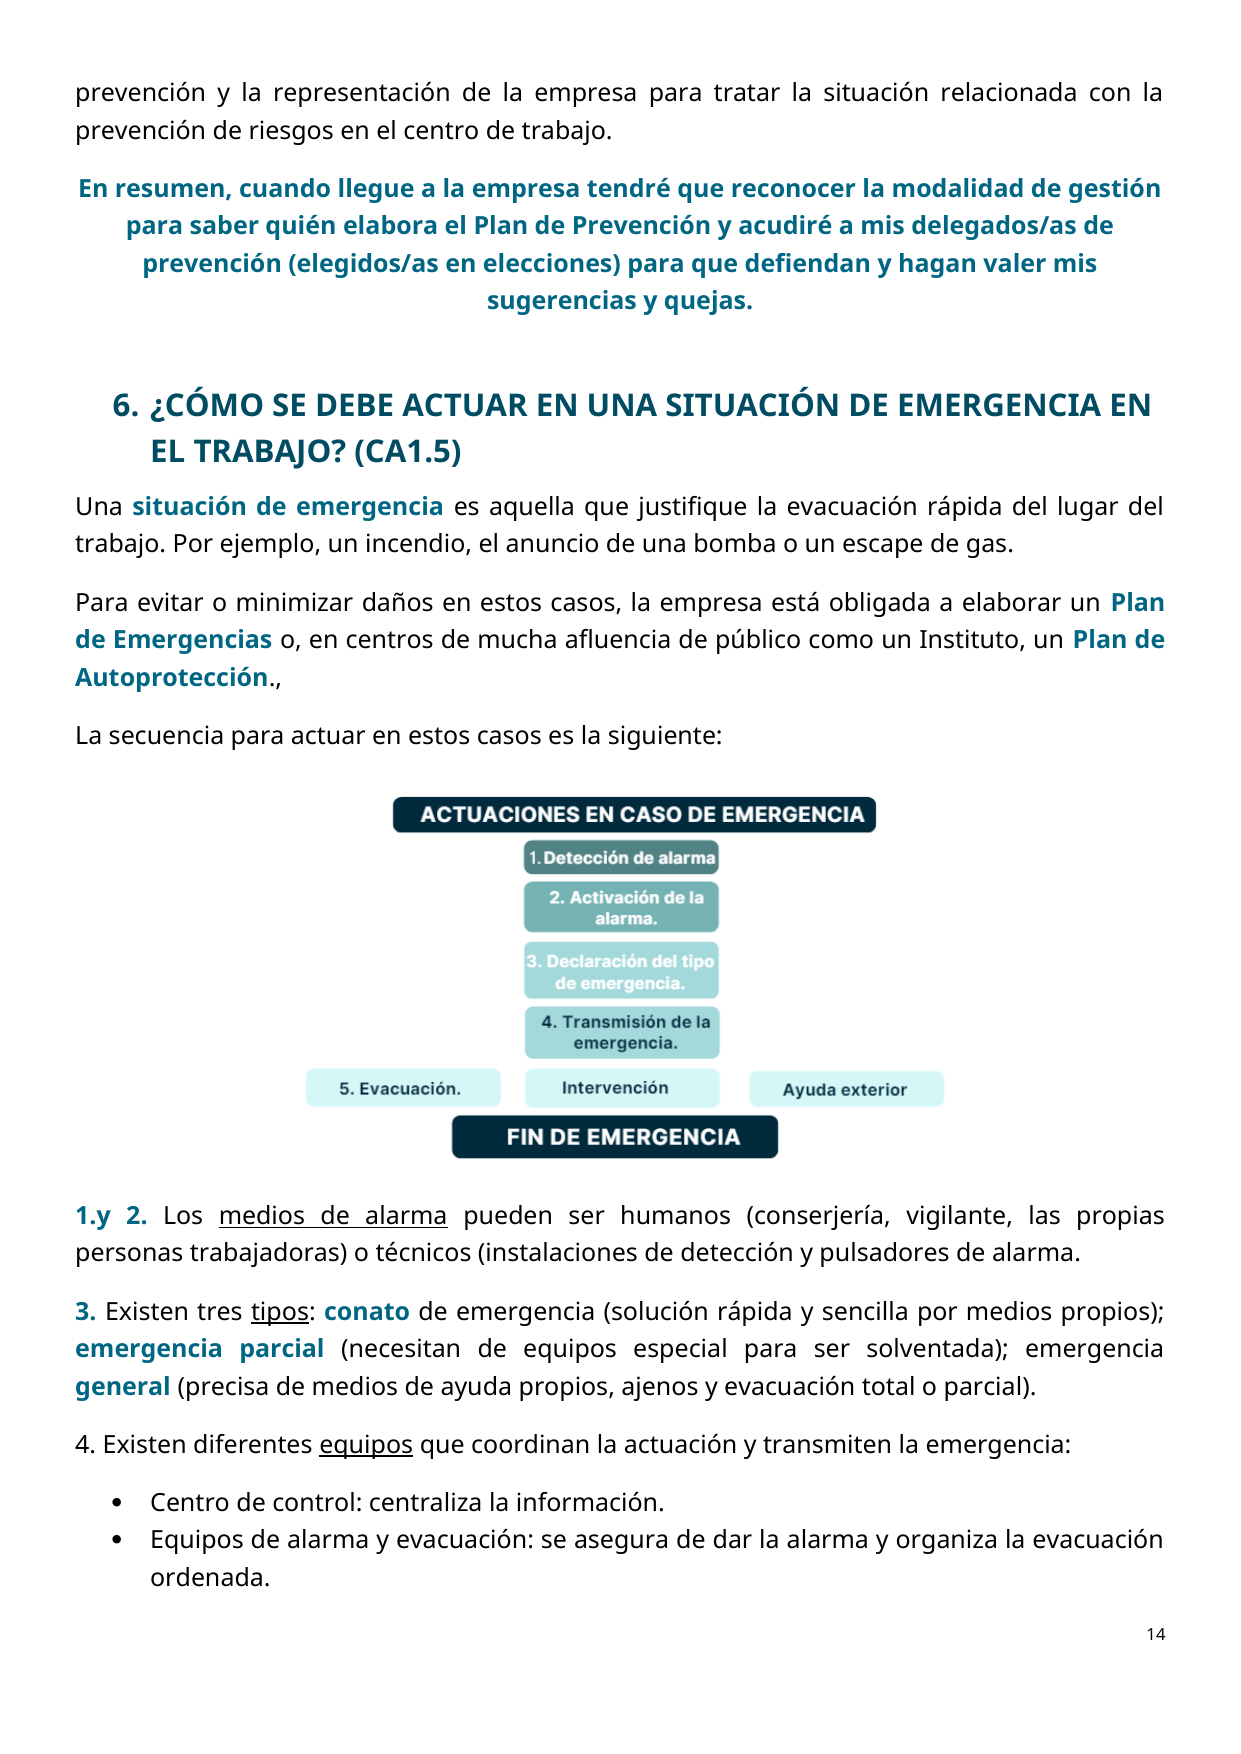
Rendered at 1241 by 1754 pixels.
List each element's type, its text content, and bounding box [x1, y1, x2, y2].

list Centro de control: centraliza la información. [112, 1484, 1165, 1519]
text Una situación de emergencia es aquella que justifique la evacuación rápida del lugar del trabajo. Por ejemplo, un incendio, el anuncio de una bomba o un escape de gas. [75, 489, 1165, 560]
text 4. Existen diferentes equipos que coordinan la actuación y transmiten la emergencia: [75, 1426, 1165, 1460]
list Equipos de alarma y evacuación: se asegura de dar la alarma y organiza la evacuación ordenada. [112, 1522, 1165, 1593]
picture [288, 775, 952, 1174]
text En resumen, cuando llegue a la empresa tendré que reconocer la modalidad de gestión para saber quién elabora el Plan de Prevención y acudiré a mis delegados/as de prevención (elegidos/as en elecciones) para que defiendan y hagan valer mis sugerencias y quejas. [75, 171, 1165, 317]
subtitle ¿cÓMO SE DEBE ACTUAR EN UNA SITUACIÓN DE EMERGENCIA EN EL TRABAJO? (CA1.5) [112, 383, 1165, 472]
text 1.y 2. Los medios de alarma pueden ser humanos (conserjería, vigilante, las propias personas trabajadoras) o técnicos (instalaciones de detección y pulsadores de alarma. [75, 1198, 1165, 1269]
text 3. Existen tres tipos: conato de emergencia (solución rápida y sencilla por medios propios); emergencia parcial (necesitan de equipos especial para ser solventada); emergencia general (precisa de medios de ayuda propios, ajenos y evacuación total o parcial). [75, 1293, 1165, 1402]
text La secuencia para actuar en estos casos es la siguiente: [75, 717, 1165, 751]
text prevención y la representación de la empresa para tratar la situación relacionada con la prevención de riesgos en el centro de trabajo. [75, 75, 1165, 146]
text Para evitar o minimizar daños en estos casos, la empresa está obligada a elaborar un Plan de Emergencias o, en centros de mucha afluencia de público como un Instituto, un Plan de Autoprotección., [75, 584, 1165, 693]
